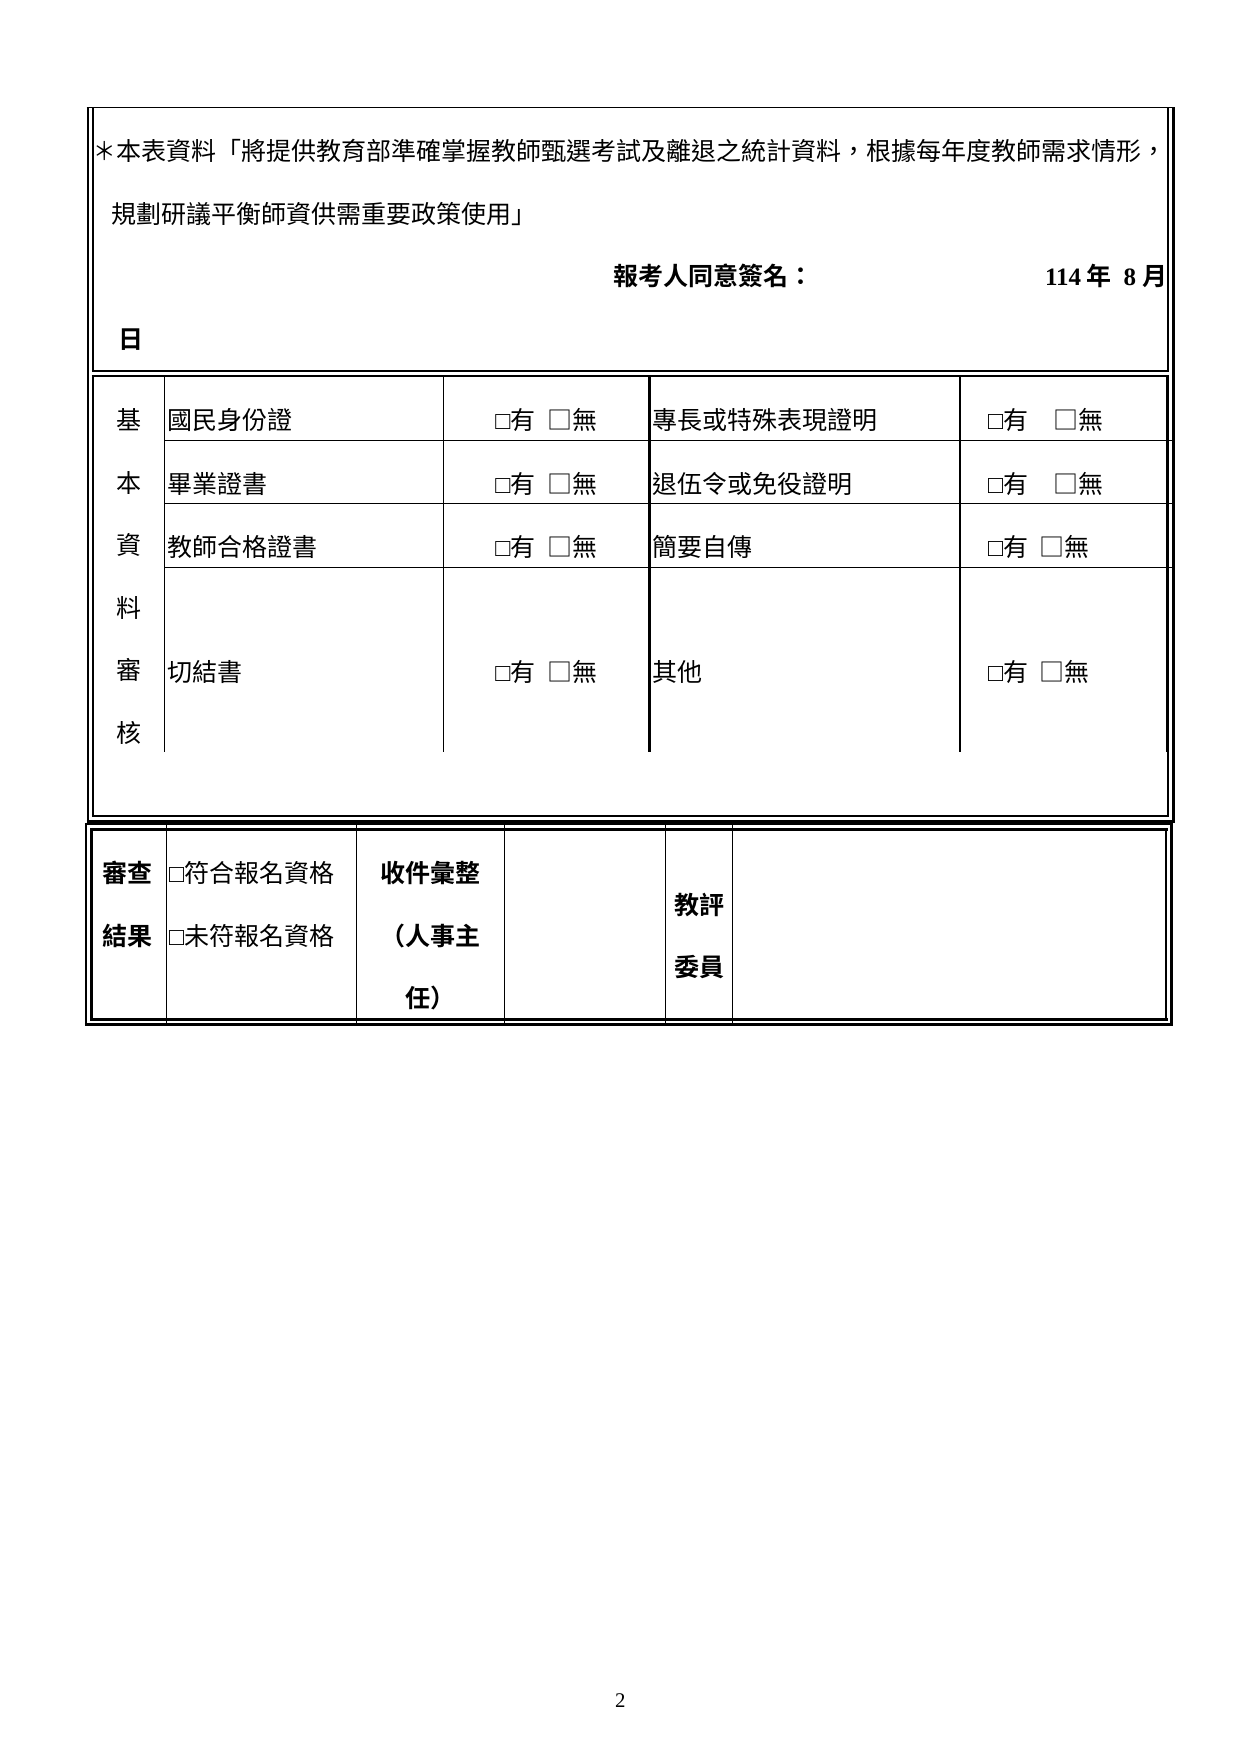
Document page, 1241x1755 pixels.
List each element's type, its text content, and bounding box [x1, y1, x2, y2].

table_header 收件彙整 （人事主任） [357, 831, 504, 1018]
table_header 國民身份證 [165, 377, 443, 440]
table_header 審查 結果 [89, 825, 166, 1018]
table_cell 其他 [651, 568, 959, 752]
table_cell 教師合格證書 [165, 504, 443, 567]
table_header □有 □無 [961, 377, 1166, 440]
table_header □有 □無 [444, 377, 648, 440]
table_cell [90, 370, 1171, 815]
table_cell ＊本表資料「將提供教育部準確掌握教師甄選考試及離退之統計資料，根據每年度教師需求情形，規劃研議平衡師資供需重要政策使用」 報考人同意簽名： 114年 8 月 日 [94, 108, 1167, 369]
table_cell 退伍令或免役證明 [651, 441, 959, 503]
table_cell 切結書 [165, 568, 443, 752]
table_header □符合報名資格 □未符報名資格 [167, 831, 356, 1018]
table_cell □有 □無 [444, 504, 648, 567]
table_header [505, 831, 665, 1018]
table_header 教評 委員 [666, 831, 732, 1018]
table_header 基 本 資 料 審 核 [94, 377, 164, 752]
table_cell □有 □無 [444, 568, 648, 752]
table_cell □有 □無 [961, 504, 1166, 567]
table_header [733, 831, 1165, 1018]
table_header [733, 825, 1169, 1018]
table_header 專長或特殊表現證明 [651, 377, 959, 440]
table_cell 畢業證書 [165, 441, 443, 503]
table_cell □有 □無 [444, 441, 648, 503]
table_cell [94, 752, 1167, 815]
table_cell □有 □無 [961, 568, 1166, 752]
table_cell □有 □無 [961, 441, 1166, 503]
table_cell 簡要自傳 [651, 504, 959, 567]
